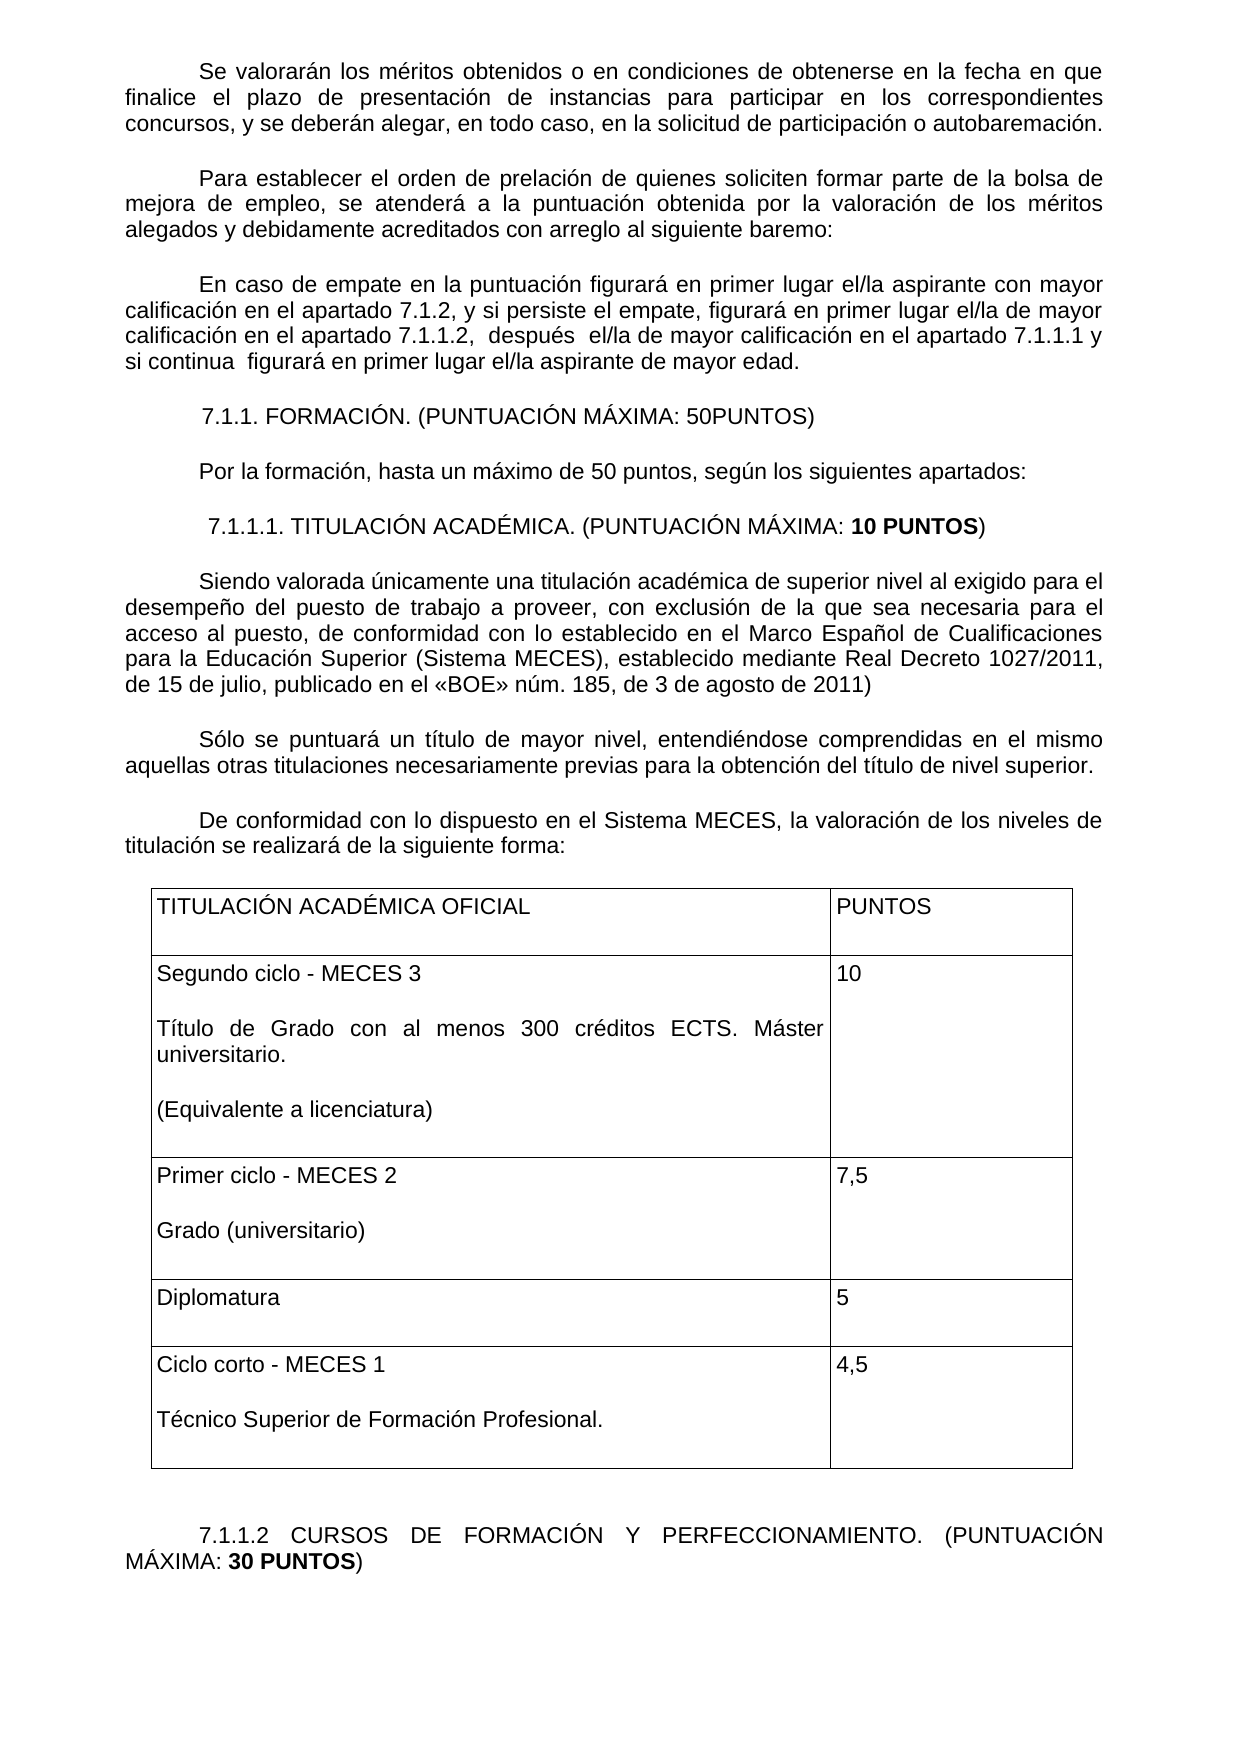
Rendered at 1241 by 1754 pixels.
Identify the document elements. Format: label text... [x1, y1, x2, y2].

text Siendo valorada únicamente una titulación académica de superior nivel al exigido para el desempeño del puesto de trabajo a proveer, con exclusión de la que sea necesaria para el acceso al puesto, de conformidad con lo establecido en el Marco Español de Cualificaciones para la Educación Superior (Sistema MECES), establecido mediante Real Decreto 1027/2011, de 15 de julio, publicado en el «BOE» núm. 185, de 3 de agosto de 2011) [125, 569, 1104, 697]
table_cell Diplomatura [152, 1280, 830, 1346]
text Por la formación, hasta un máximo de 50 puntos, según los siguientes apartados: [125, 459, 1104, 484]
text 7.1.1. FORMACIÓN. (PUNTUACIÓN MÁXIMA: 50PUNTOS) [125, 404, 1104, 429]
text De conformidad con lo dispuesto en el Sistema MECES, la valoración de los niveles de titulación se realizará de la siguiente forma: [125, 807, 1104, 859]
table_cell 7,5 [831, 1158, 1072, 1279]
text Sólo se puntuará un título de mayor nivel, entendiéndose comprendidas en el mismo aquellas otras titulaciones necesariamente previas para la obtención del título de nivel superior. [125, 727, 1104, 778]
text 7.1.1.2 CURSOS DE FORMACIÓN Y PERFECCIONAMIENTO. (PUNTUACIÓN MÁXIMA: 30 PUNTOS) [125, 1523, 1104, 1574]
text Se valorarán los méritos obtenidos o en condiciones de obtenerse en la fecha en que finalice el plazo de presentación de instancias para participar en los correspondientes concursos, y se deberán alegar, en todo caso, en la solicitud de participación o autobaremación. [125, 59, 1104, 136]
table_cell Ciclo corto - MECES 1 Técnico Superior de Formación Profesional. [152, 1347, 830, 1467]
table_cell Primer ciclo - MECES 2 Grado (universitario) [152, 1158, 830, 1279]
table_cell 4,5 [831, 1347, 1072, 1467]
table_cell Segundo ciclo - MECES 3 Título de Grado con al menos 300 créditos ECTS. Máster universitario. (Equivalente a licenciatura) [152, 956, 830, 1157]
table_header PUNTOS [831, 889, 1072, 955]
table_cell 5 [831, 1280, 1072, 1346]
text 7.1.1.1. TITULACIÓN ACADÉMICA. (PUNTUACIÓN MÁXIMA: 10 PUNTOS) [125, 514, 1104, 539]
table_header TITULACIÓN ACADÉMICA OFICIAL [152, 889, 830, 955]
table_cell 10 [831, 956, 1072, 1157]
text En caso de empate en la puntuación figurará en primer lugar el/la aspirante con mayor calificación en el apartado 7.1.2, y si persiste el empate, figurará en primer lugar el/la de mayor calificación en el apartado 7.1.1.2, después el/la de mayor calificación en el apartado 7.1.1.1 y si continua figurará en primer lugar el/la aspirante de mayor edad. [125, 272, 1104, 374]
text Para establecer el orden de prelación de quienes soliciten formar parte de la bolsa de mejora de empleo, se atenderá a la puntuación obtenida por la valoración de los méritos alegados y debidamente acreditados con arreglo al siguiente baremo: [125, 165, 1104, 242]
